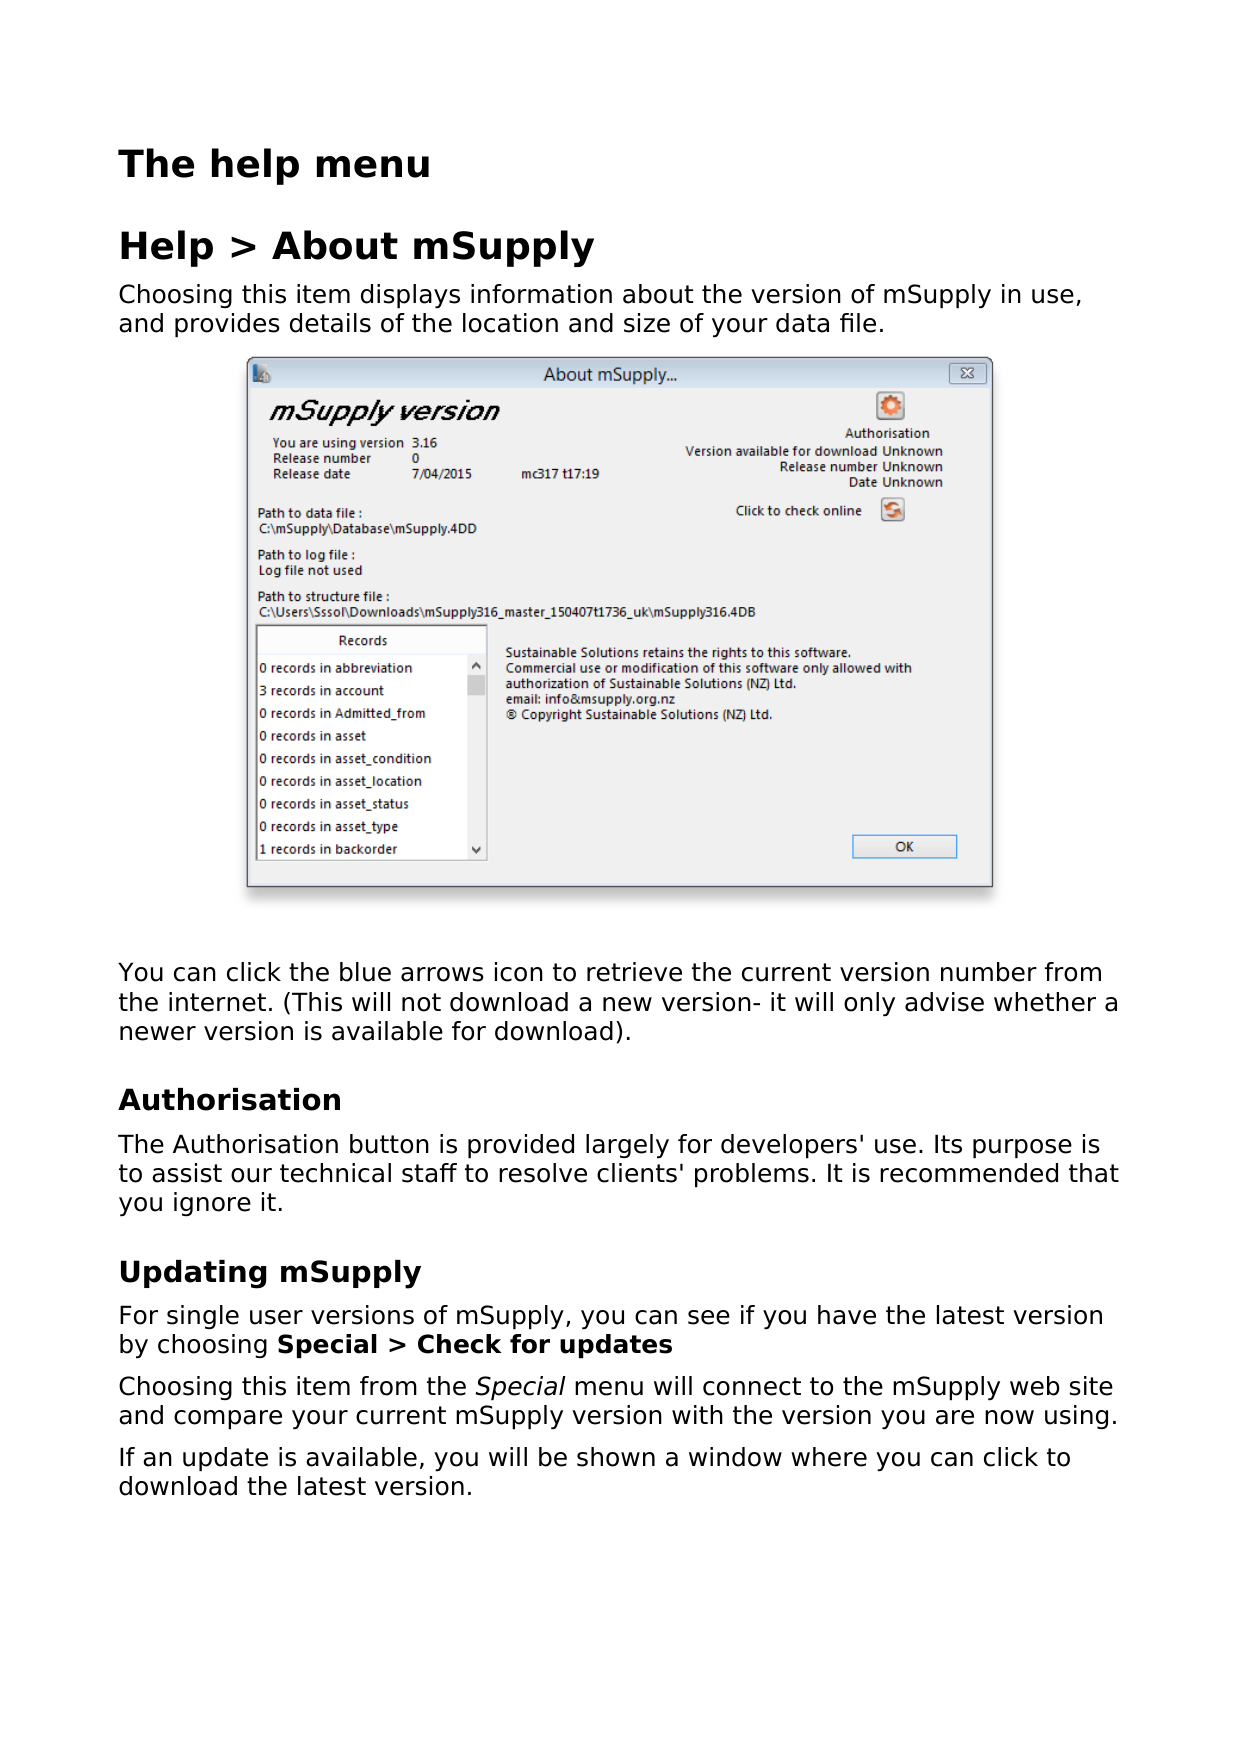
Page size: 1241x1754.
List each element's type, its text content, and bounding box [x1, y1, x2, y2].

picture [229, 351, 1011, 917]
text For single user versions of mSupply, you can see if you have the latest version by choosing Special > Check for updates [118, 1302, 1122, 1360]
subtitle The help menu [118, 143, 1122, 187]
text You can click the blue arrows icon to retrieve the current version number from the internet. (This will not download a new version- it will only advise whether a newer version is available for download). [118, 959, 1122, 1046]
text If an update is available, you will be shown a window where you can click to download the latest version. [118, 1443, 1122, 1502]
subtitle Help > About mSupply [118, 224, 1122, 268]
text Choosing this item displays information about the version of mSupply in use, and provides details of the location and size of your data file. [118, 280, 1122, 339]
subtitle Updating mSupply [118, 1255, 1122, 1289]
subtitle Authorisation [118, 1084, 1122, 1118]
text Choosing this item from the Special menu will connect to the mSupply web site and compare your current mSupply version with the version you are now using. [118, 1372, 1122, 1431]
text The Authorisation button is provided largely for developers' use. Its purpose is to assist our technical staff to resolve clients' problems. It is recommended that you ignore it. [118, 1130, 1122, 1218]
